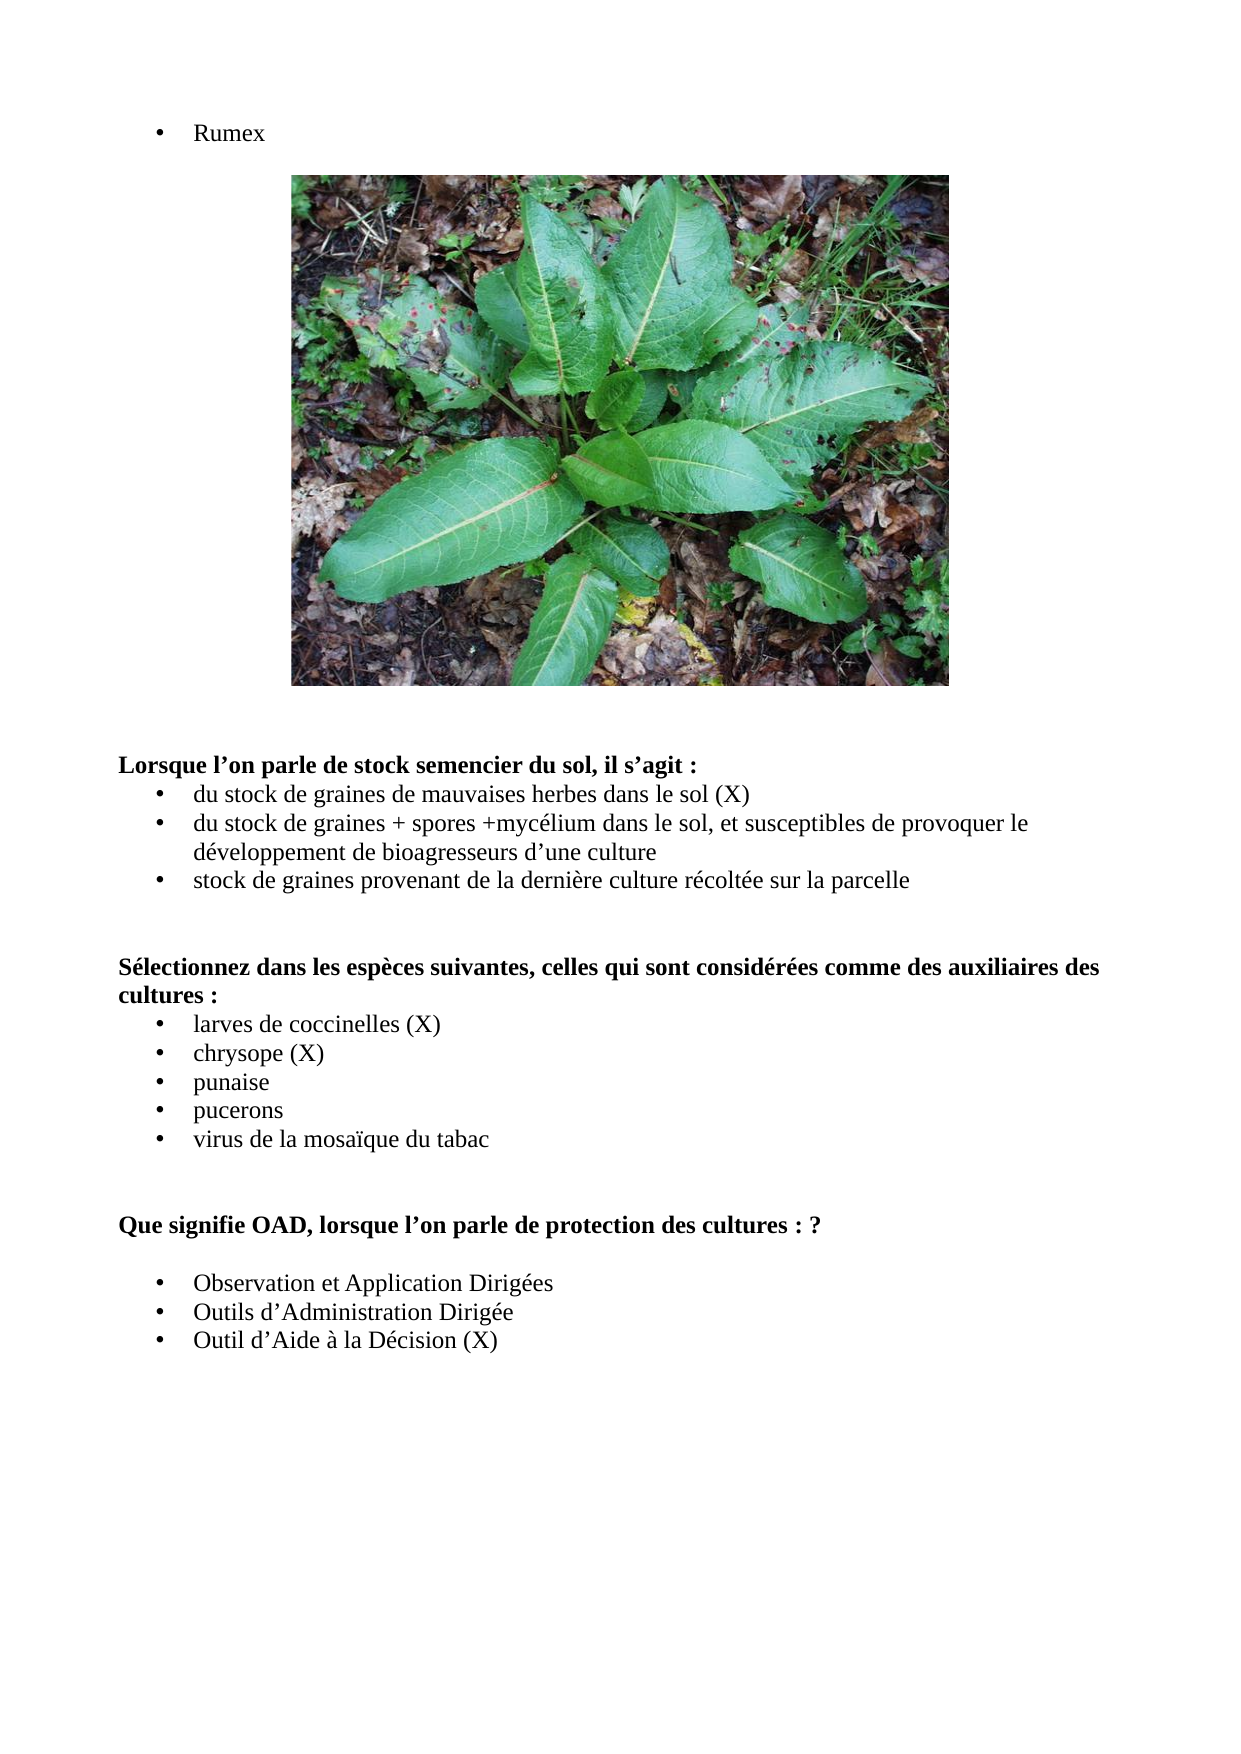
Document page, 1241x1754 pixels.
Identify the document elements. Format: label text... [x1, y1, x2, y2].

list virus de la mosaïque du tabac [156, 1124, 1122, 1153]
list larves de coccinelles (X) [156, 1009, 1122, 1038]
list chrysope (X) [156, 1038, 1122, 1067]
list Observation et Application Dirigées [156, 1268, 1122, 1297]
list stock de graines provenant de la dernière culture récoltée sur la parcelle [156, 866, 1122, 894]
list Rumex [156, 118, 1122, 147]
list Outil d’Aide à la Décision (X) [156, 1326, 1122, 1354]
text Que signifie OAD, lorsque l’on parle de protection des cultures : ? [118, 1211, 1122, 1239]
list punaise [156, 1067, 1122, 1096]
text Sélectionnez dans les espèces suivantes, celles qui sont considérées comme des auxiliaires des cultures : [118, 952, 1122, 1009]
list du stock de graines + spores +mycélium dans le sol, et susceptibles de provoquer le développement de bioagresseurs d’une culture [156, 808, 1122, 866]
text Lorsque l’on parle de stock semencier du sol, il s’agit : [118, 751, 1122, 779]
picture [291, 175, 949, 686]
list pucerons [156, 1096, 1122, 1124]
list Outils d’Administration Dirigée [156, 1297, 1122, 1326]
list du stock de graines de mauvaises herbes dans le sol (X) [156, 779, 1122, 808]
